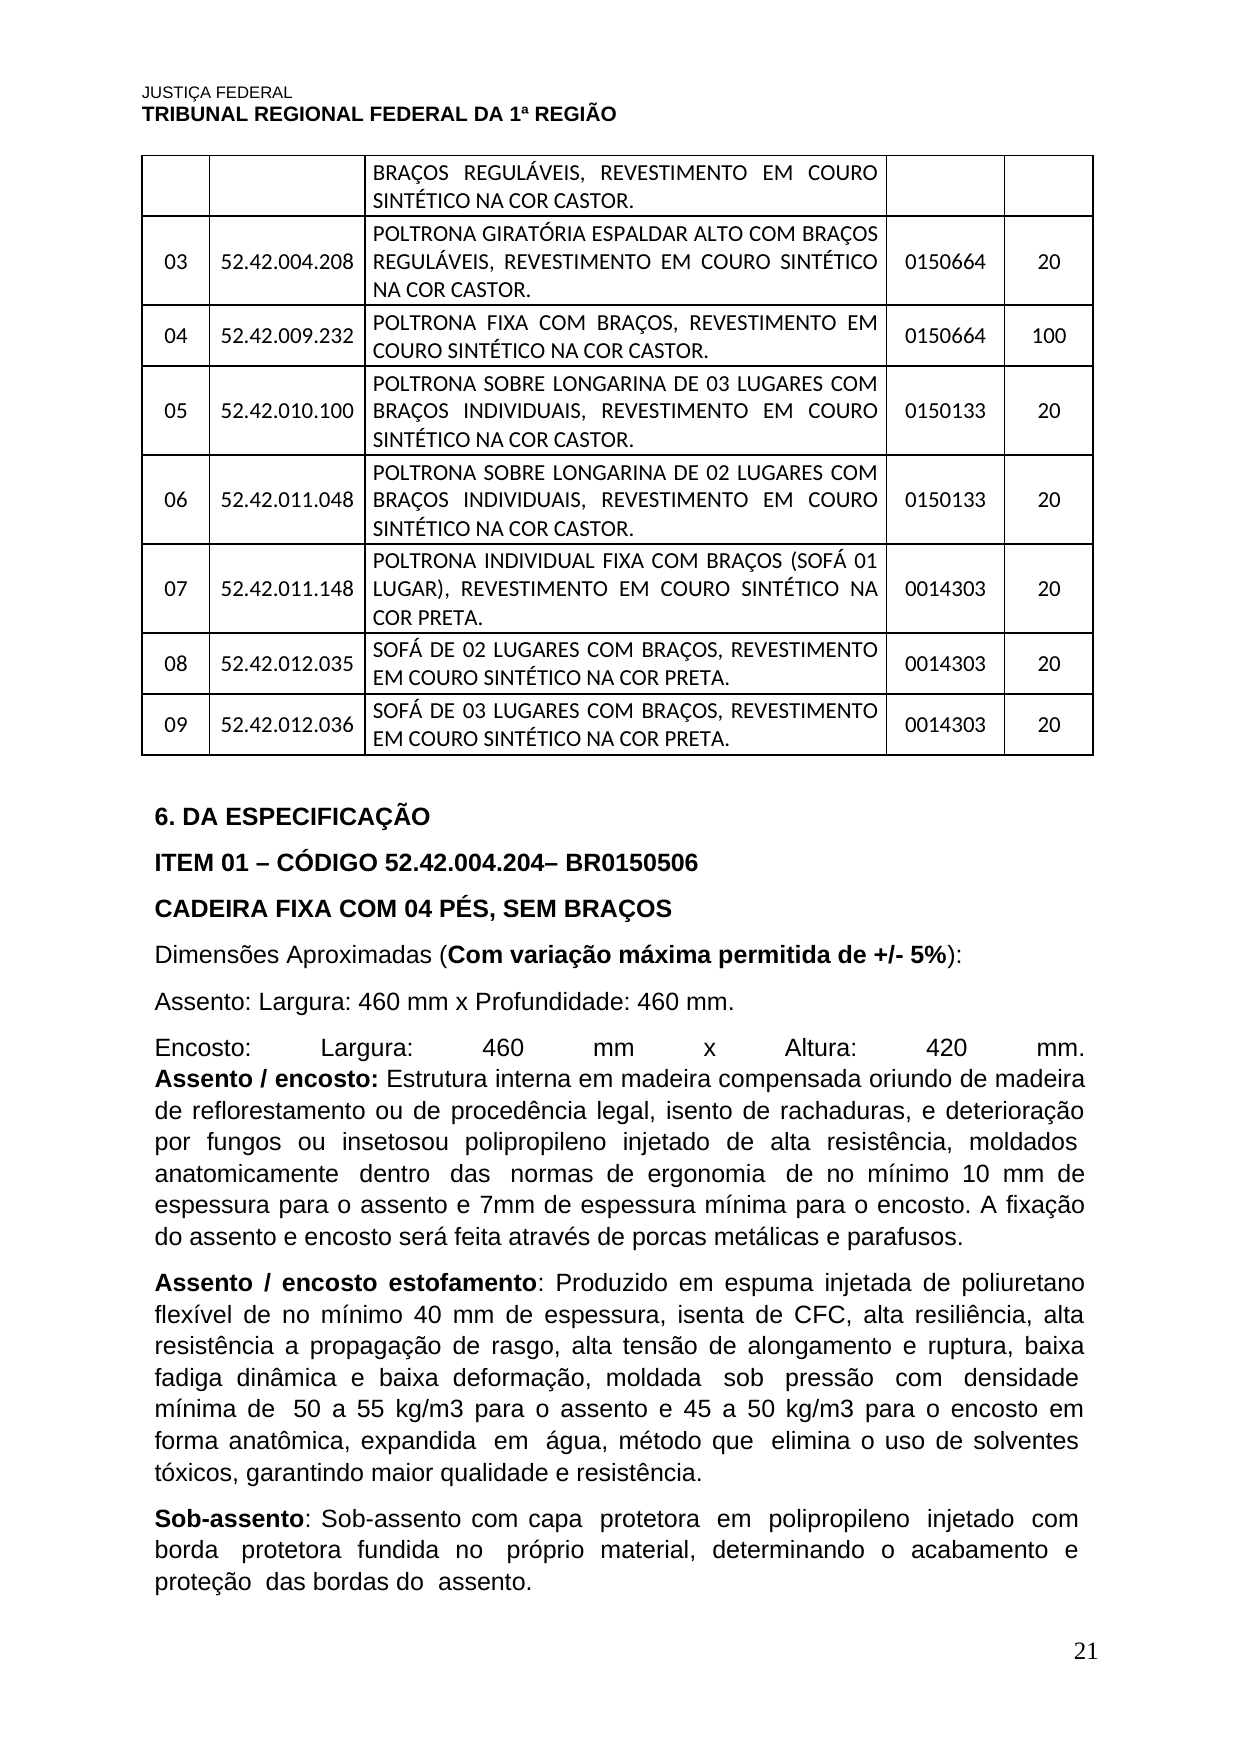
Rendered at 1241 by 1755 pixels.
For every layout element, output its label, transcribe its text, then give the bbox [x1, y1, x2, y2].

text Assento: Largura: 460 mm x Profundidade: 460 mm. [949, 987, 1086, 1015]
text Assento / encosto estofamento: Produzido em espuma injetada de poliuretano flexível de no mínimo 40 mm de espessura, isenta de CFC, alta resiliência, alta resistência a propagação de rasgo, alta tensão de alongamento e ruptura, baixa fadiga dinâmica e baixa deformação, moldada sob pressão com densidade mínima de 50 a 55 kg/m3 para o assento e 45 a 50 kg/m3 para o encosto em forma anatômica, expandida em água, método que elimina o uso de solventes tóxicos, garantindo maior qualidade e resistência. [154, 1268, 1086, 1486]
text Encosto: Largura: 460 mm x Altura: 420 mm. Assento / encosto: Estrutura interna em madeira compensada oriundo de madeira de reflorestamento ou de procedência legal, isento de rachaduras, e deterioração por fungos ou insetosou polipropileno injetado de alta resistência, moldados anatomicamente dentro das normas de ergonomia de no mínimo 10 mm de espessura para o assento e 7mm de espessura mínima para o encosto. A fixação do assento e encosto será feita através de porcas metálicas e parafusos. [949, 1033, 1086, 1251]
table_cell 52.42.011.048 [210, 456, 364, 543]
table_cell 52.42.011.148 [210, 545, 364, 632]
table_cell 100 [1005, 306, 1092, 365]
table_cell 52.42.004.208 [210, 217, 364, 304]
text Dimensões Aproximadas (Com variação máxima permitida de +/- 5%): [949, 940, 1086, 969]
table_cell 0150133 [887, 367, 1004, 454]
table_cell 52.42.012.036 [210, 695, 273, 754]
text CADEIRA FIXA COM 04 PÉS, SEM BRAÇOS [949, 894, 1086, 923]
table_cell 08 [143, 634, 209, 693]
text ITEM 01 – CÓDIGO 52.42.004.204– BR0150506 [949, 848, 1086, 877]
table_cell 52.42.012.035 [210, 634, 273, 693]
table_cell 04 [143, 306, 209, 365]
table_cell 20 [1005, 367, 1092, 454]
table_cell 20 [1005, 634, 1092, 693]
table_cell POLTRONA INDIVIDUAL FIXA COM BRAÇOS (SOFÁ 01 LUGAR), REVESTIMENTO EM COURO SINTÉTICO NA COR PRETA. [366, 545, 886, 578]
table_cell [887, 156, 1004, 215]
text Assento: Largura: 460 mm x Profundidade: 460 mm. [154, 987, 273, 1015]
table_cell 20 [1005, 456, 1092, 543]
table_cell [210, 156, 364, 215]
table_cell 0150133 [887, 456, 1004, 543]
text Sob-assento: Sob-assento com capa protetora em polipropileno injetado com borda protetora fundida no próprio material, determinando o acabamento e proteção das bordas do assento. [154, 1504, 1086, 1596]
table_cell 0014303 [949, 695, 1004, 754]
text CADEIRA FIXA COM 04 PÉS, SEM BRAÇOS [154, 894, 273, 923]
table_cell 0014303 [949, 634, 1004, 693]
table_cell POLTRONA SOBRE LONGARINA DE 03 LUGARES COM BRAÇOS INDIVIDUAIS, REVESTIMENTO EM COURO SINTÉTICO NA COR CASTOR. [366, 367, 886, 454]
table_cell 52.42.010.100 [210, 367, 364, 454]
table_cell POLTRONA FIXA COM BRAÇOS, REVESTIMENTO EM COURO SINTÉTICO NA COR CASTOR. [366, 306, 886, 365]
text Dimensões Aproximadas (Com variação máxima permitida de +/- 5%): [154, 940, 273, 969]
table_cell [143, 156, 209, 215]
text Encosto: Largura: 460 mm x Altura: 420 mm. Assento / encosto: Estrutura interna em madeira compensada oriundo de madeira de reflorestamento ou de procedência legal, isento de rachaduras, e deterioração por fungos ou insetosou polipropileno injetado de alta resistência, moldados anatomicamente dentro das normas de ergonomia de no mínimo 10 mm de espessura para o assento e 7mm de espessura mínima para o encosto. A fixação do assento e encosto será feita através de porcas metálicas e parafusos. [154, 1033, 273, 1251]
table_cell 09 [143, 695, 209, 754]
table_cell 0014303 [887, 545, 1004, 632]
text 6. DA ESPECIFICAÇÃO [949, 802, 1086, 831]
table_cell 05 [143, 367, 209, 454]
table_cell [1005, 156, 1092, 215]
table_cell 03 [143, 217, 209, 304]
table_cell 0150664 [887, 217, 1004, 304]
table_cell 0150664 [887, 306, 1004, 365]
table_cell POLTRONA SOBRE LONGARINA DE 02 LUGARES COM BRAÇOS INDIVIDUAIS, REVESTIMENTO EM COURO SINTÉTICO NA COR CASTOR. [366, 456, 886, 543]
text ITEM 01 – CÓDIGO 52.42.004.204– BR0150506 [154, 848, 273, 877]
table_cell 07 [143, 545, 209, 632]
table_cell 20 [1005, 545, 1092, 632]
table_cell POLTRONA GIRATÓRIA ESPALDAR ALTO COM BRAÇOS REGULÁVEIS, REVESTIMENTO EM COURO SINTÉTICO NA COR CASTOR. [366, 217, 886, 304]
table_cell 06 [143, 456, 209, 543]
table_cell 52.42.009.232 [210, 306, 364, 365]
table_cell 20 [1005, 695, 1092, 754]
table_cell BRAÇOS REGULÁVEIS, REVESTIMENTO EM COURO SINTÉTICO NA COR CASTOR. [366, 156, 886, 215]
text 6. DA ESPECIFICAÇÃO [154, 802, 273, 831]
table_cell 20 [1005, 217, 1092, 304]
